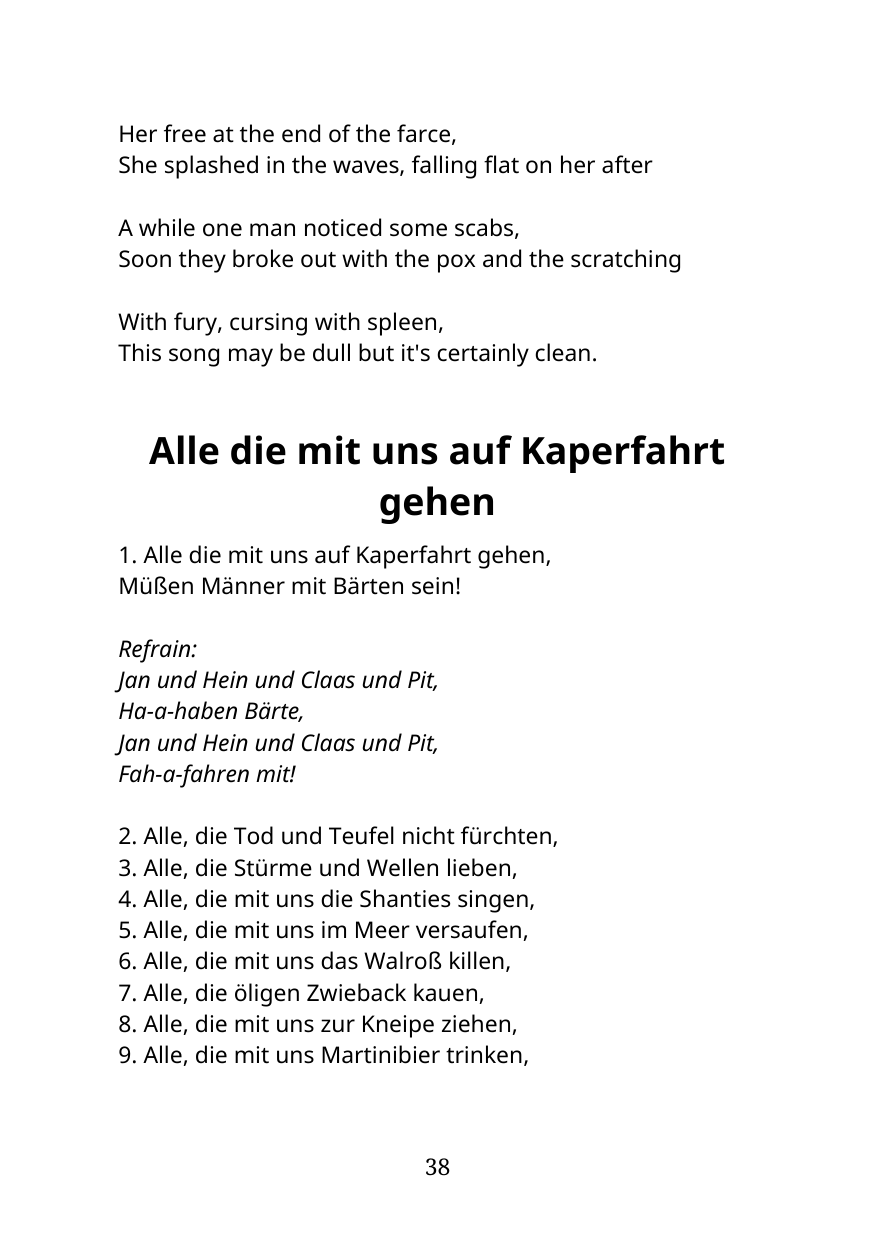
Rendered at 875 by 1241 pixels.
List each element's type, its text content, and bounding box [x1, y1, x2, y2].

text 2. Alle, die Tod und Teufel nicht fürchten, [118, 820, 756, 851]
text 9. Alle, die mit uns Martinibier trinken, [118, 1039, 756, 1070]
text 7. Alle, die öligen Zwieback kauen, [118, 976, 756, 1008]
text 3. Alle, die Stürme und Wellen lieben, [118, 851, 756, 883]
text Refrain: [118, 633, 756, 664]
text Her free at the end of the farce, She splashed in the waves, falling flat on her after A while one man noticed some scabs, Soon they broke out with the pox and the scratching With fury, cursing with spleen, This song may be dull but it's certainly clean. [118, 118, 756, 399]
text 5. Alle, die mit uns im Meer versaufen, [118, 914, 756, 945]
text Jan und Hein und Claas und Pit, Ha-a-haben Bärte, Jan und Hein und Claas und Pit, Fah-a-fahren mit! [118, 664, 756, 789]
subtitle Alle die mit uns auf Kaperfahrt gehen [118, 424, 756, 526]
text 8. Alle, die mit uns zur Kneipe ziehen, [118, 1008, 756, 1039]
text 6. Alle, die mit uns das Walroß killen, [118, 945, 756, 976]
text 4. Alle, die mit uns die Shanties singen, [118, 883, 756, 914]
text 1. Alle die mit uns auf Kaperfahrt gehen, Müßen Männer mit Bärten sein! [118, 539, 756, 601]
